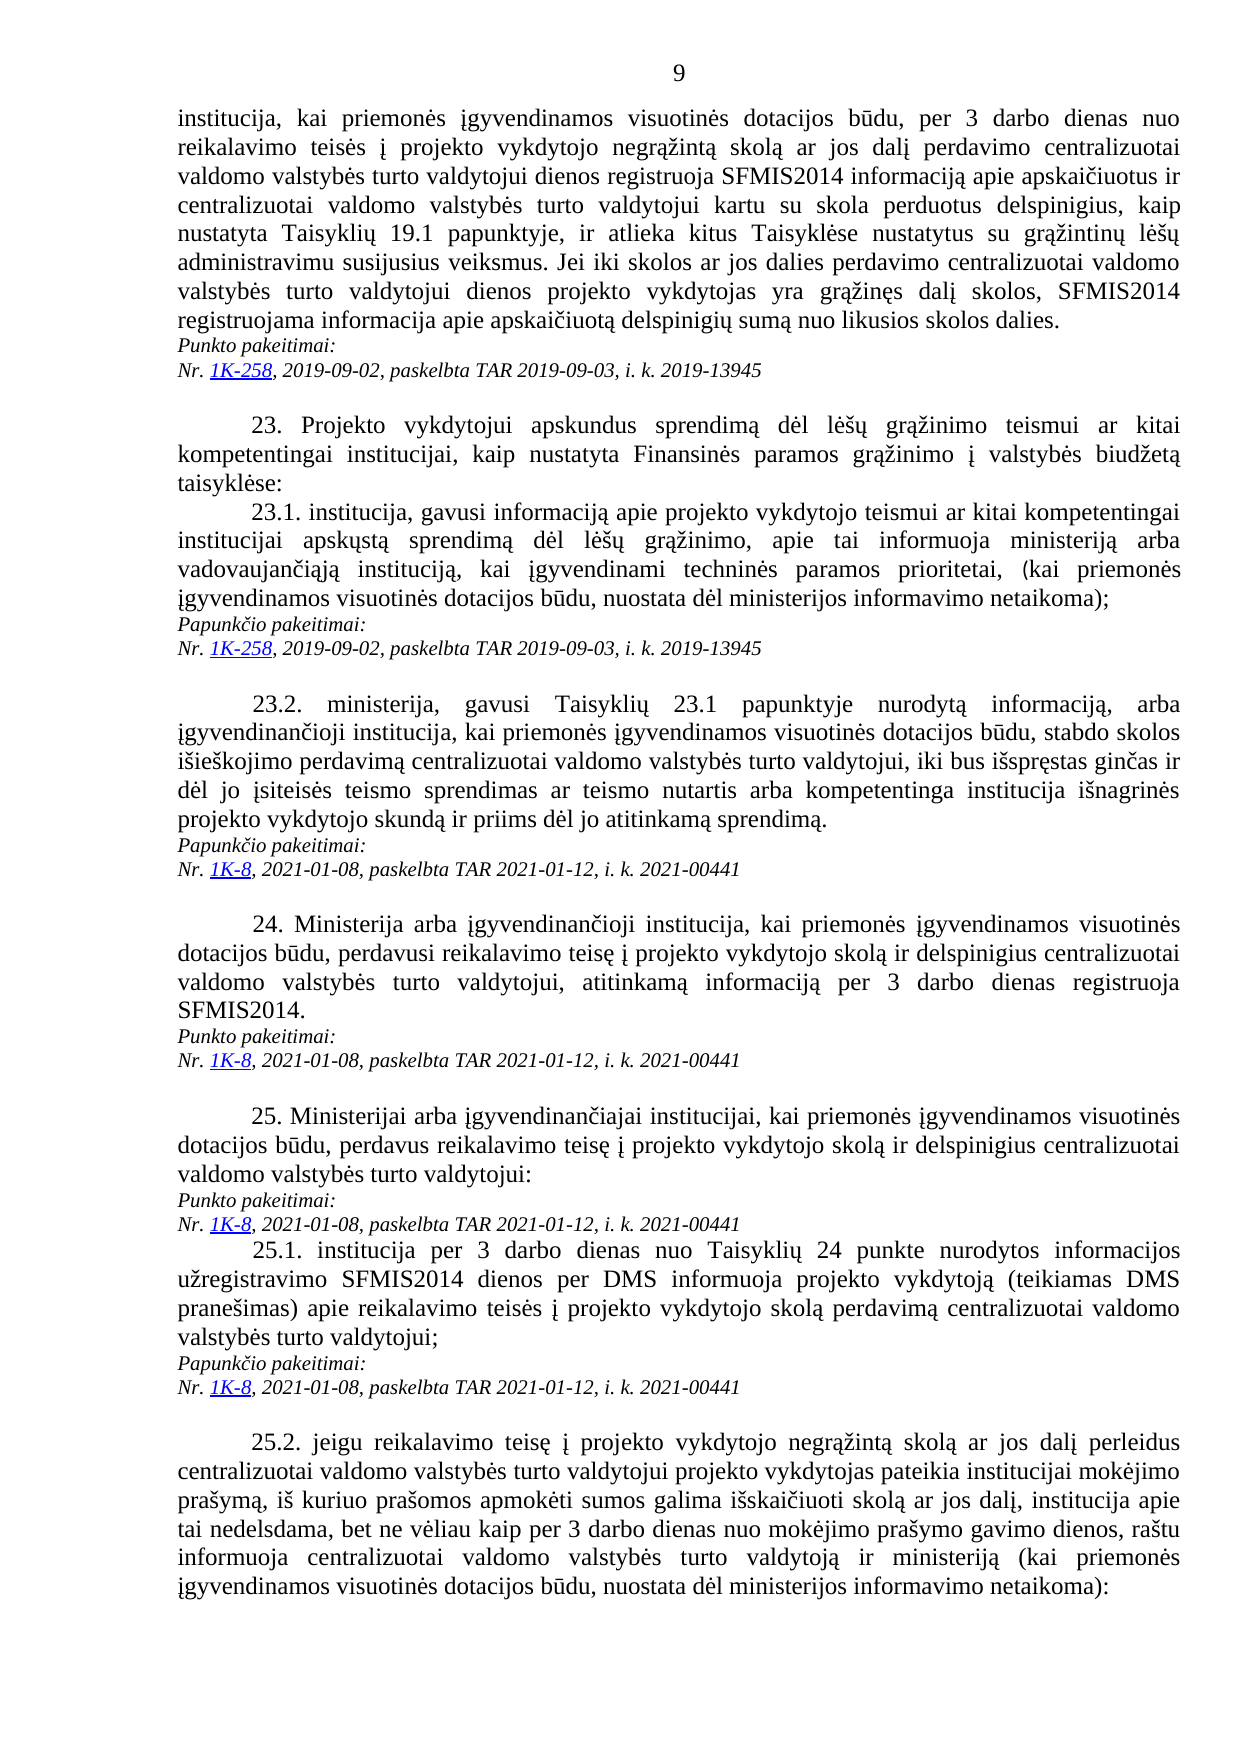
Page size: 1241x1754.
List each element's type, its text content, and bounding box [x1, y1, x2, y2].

text 24. Ministerija arba įgyvendinančioji institucija, kai priemonės įgyvendinamos visuotinės dotacijos būdu, perdavusi reikalavimo teisę į projekto vykdytojo skolą ir delspinigius centralizuotai valdomo valstybės turto valdytojui, atitinkamą informaciją per 3 darbo dienas registruoja SFMIS2014. [177, 909, 1181, 1024]
text Papunkčio pakeitimai: [177, 832, 1181, 857]
text 23.2. ministerija, gavusi Taisyklių 23.1 papunktyje nurodytą informaciją, arba įgyvendinančioji institucija, kai priemonės įgyvendinamos visuotinės dotacijos būdu, stabdo skolos išieškojimo perdavimą centralizuotai valdomo valstybės turto valdytojui, iki bus išspręstas ginčas ir dėl jo įsiteisės teismo sprendimas ar teismo nutartis arba kompetentinga institucija išnagrinės projekto vykdytojo skundą ir priims dėl jo atitinkamą sprendimą. [177, 689, 1181, 832]
text 23. Projekto vykdytojui apskundus sprendimą dėl lėšų grąžinimo teismui ar kitai kompetentingai institucijai, kaip nustatyta Finansinės paramos grąžinimo į valstybės biudžetą taisyklėse: [177, 410, 1181, 497]
text Nr. 1K-8, 2021-01-08, paskelbta TAR 2021-01-12, i. k. 2021-00441 [177, 1212, 1181, 1236]
text Nr. 1K-258, 2019-09-02, paskelbta TAR 2019-09-03, i. k. 2019-13945 [177, 357, 1181, 382]
text Nr. 1K-8, 2021-01-08, paskelbta TAR 2021-01-12, i. k. 2021-00441 [177, 857, 1181, 881]
text 25. Ministerijai arba įgyvendinančiajai institucijai, kai priemonės įgyvendinamos visuotinės dotacijos būdu, perdavus reikalavimo teisę į projekto vykdytojo skolą ir delspinigius centralizuotai valdomo valstybės turto valdytojui: [177, 1101, 1181, 1187]
text Punkto pakeitimai: [177, 333, 1181, 357]
text Nr. 1K-8, 2021-01-08, paskelbta TAR 2021-01-12, i. k. 2021-00441 [177, 1375, 1181, 1399]
text Papunkčio pakeitimai: [177, 612, 1181, 636]
text institucija, kai priemonės įgyvendinamos visuotinės dotacijos būdu, per 3 darbo dienas nuo reikalavimo teisės į projekto vykdytojo negrąžintą skolą ar jos dalį perdavimo centralizuotai valdomo valstybės turto valdytojui dienos registruoja SFMIS2014 informaciją apie apskaičiuotus ir centralizuotai valdomo valstybės turto valdytojui kartu su skola perduotus delspinigius, kaip nustatyta Taisyklių 19.1 papunktyje, ir atlieka kitus Taisyklėse nustatytus su grąžintinų lėšų administravimu susijusius veiksmus. Jei iki skolos ar jos dalies perdavimo centralizuotai valdomo valstybės turto valdytojui dienos projekto vykdytojas yra grąžinęs dalį skolos, SFMIS2014 registruojama informacija apie apskaičiuotą delspinigių sumą nuo likusios skolos dalies. [177, 103, 1181, 333]
text Nr. 1K-258, 2019-09-02, paskelbta TAR 2019-09-03, i. k. 2019-13945 [177, 636, 1181, 660]
text Papunkčio pakeitimai: [177, 1351, 1181, 1375]
text Nr. 1K-8, 2021-01-08, paskelbta TAR 2021-01-12, i. k. 2021-00441 [177, 1048, 1181, 1072]
text 23.1. institucija, gavusi informaciją apie projekto vykdytojo teismui ar kitai kompetentingai institucijai apskųstą sprendimą dėl lėšų grąžinimo, apie tai informuoja ministeriją arba vadovaujančiąją instituciją, kai įgyvendinami techninės paramos prioritetai, (kai priemonės įgyvendinamos visuotinės dotacijos būdu, nuostata dėl ministerijos informavimo netaikoma); [177, 497, 1181, 612]
text Punkto pakeitimai: [177, 1187, 1181, 1212]
text 25.2. jeigu reikalavimo teisę į projekto vykdytojo negrąžintą skolą ar jos dalį perleidus centralizuotai valdomo valstybės turto valdytojui projekto vykdytojas pateikia institucijai mokėjimo prašymą, iš kuriuo prašomos apmokėti sumos galima išskaičiuoti skolą ar jos dalį, institucija apie tai nedelsdama, bet ne vėliau kaip per 3 darbo dienas nuo mokėjimo prašymo gavimo dienos, raštu informuoja centralizuotai valdomo valstybės turto valdytoją ir ministeriją (kai priemonės įgyvendinamos visuotinės dotacijos būdu, nuostata dėl ministerijos informavimo netaikoma): [177, 1427, 1181, 1600]
text 25.1. institucija per 3 darbo dienas nuo Taisyklių 24 punkte nurodytos informacijos užregistravimo SFMIS2014 dienos per DMS informuoja projekto vykdytoją (teikiamas DMS pranešimas) apie reikalavimo teisės į projekto vykdytojo skolą perdavimą centralizuotai valdomo valstybės turto valdytojui; [177, 1236, 1181, 1351]
text Punkto pakeitimai: [177, 1024, 1181, 1048]
